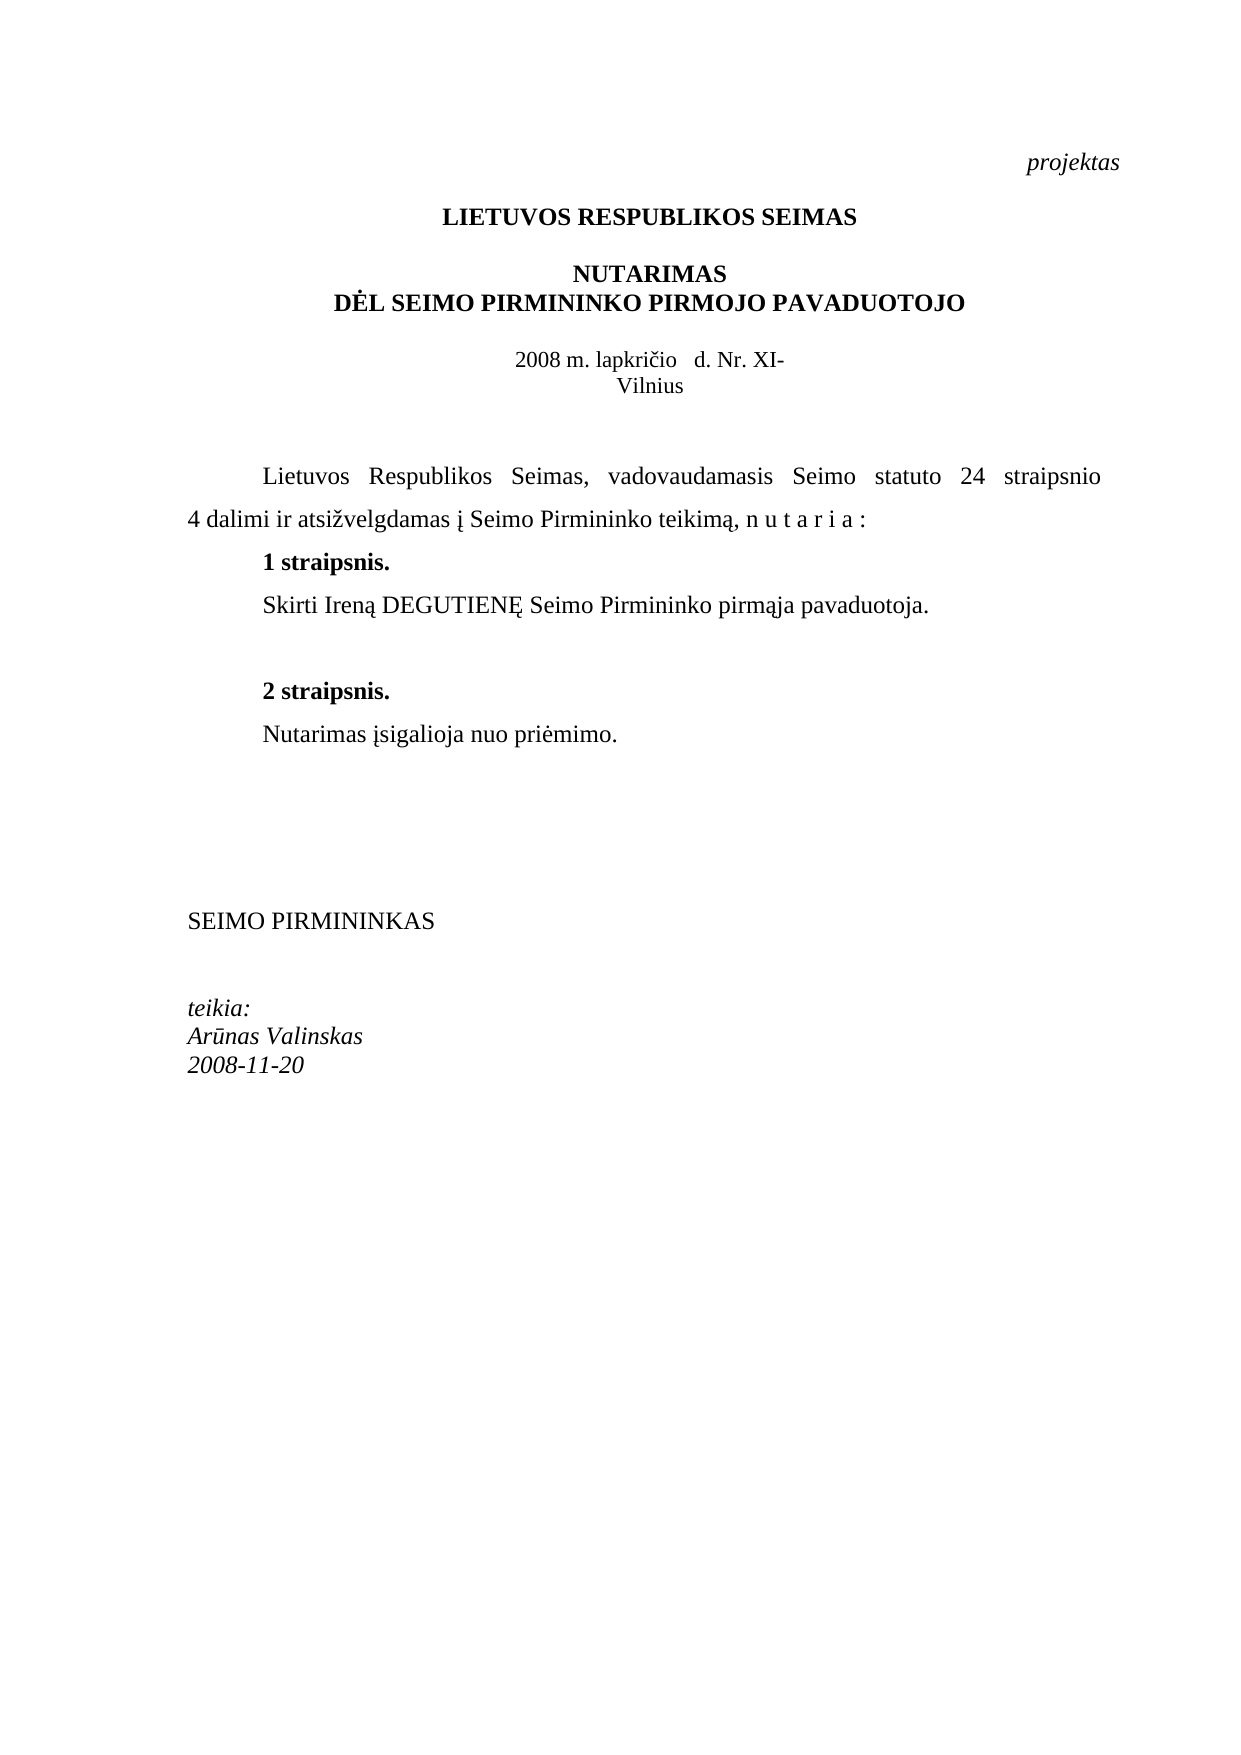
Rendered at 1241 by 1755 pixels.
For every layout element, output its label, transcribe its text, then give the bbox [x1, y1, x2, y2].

text SEIMO PIRMININKAS [187, 906, 1120, 935]
text projektas [177, 147, 1122, 176]
text NUTARIMAS [177, 259, 1122, 288]
text 2008 m. lapkričio d. Nr. XI- Vilnius [177, 346, 1122, 398]
text teikia: [187, 993, 1120, 1021]
text Nutarimas įsigalioja nuo priėmimo. [187, 719, 1120, 748]
text DĖL SEIMO PIRMININKO PIRMOJO PAVADUOTOJO [177, 288, 1122, 317]
text 2 straipsnis. [187, 676, 1120, 705]
text Skirti Ireną DEGUTIENĘ Seimo Pirmininko pirmąja pavaduotoja. [187, 590, 1120, 619]
text LIETUVOS RESPUBLIKOS SEIMAS [177, 202, 1122, 231]
text 2008-11-20 [187, 1050, 1120, 1079]
text Arūnas Valinskas [187, 1021, 1120, 1050]
text Lietuvos Respublikos Seimas, vadovaudamasis Seimo statuto 24 straipsnio 4 dalimi ir atsižvelgdamas į Seimo Pirmininko teikimą, n u t a r i a : [187, 461, 1120, 533]
text 1 straipsnis. [187, 547, 1120, 576]
